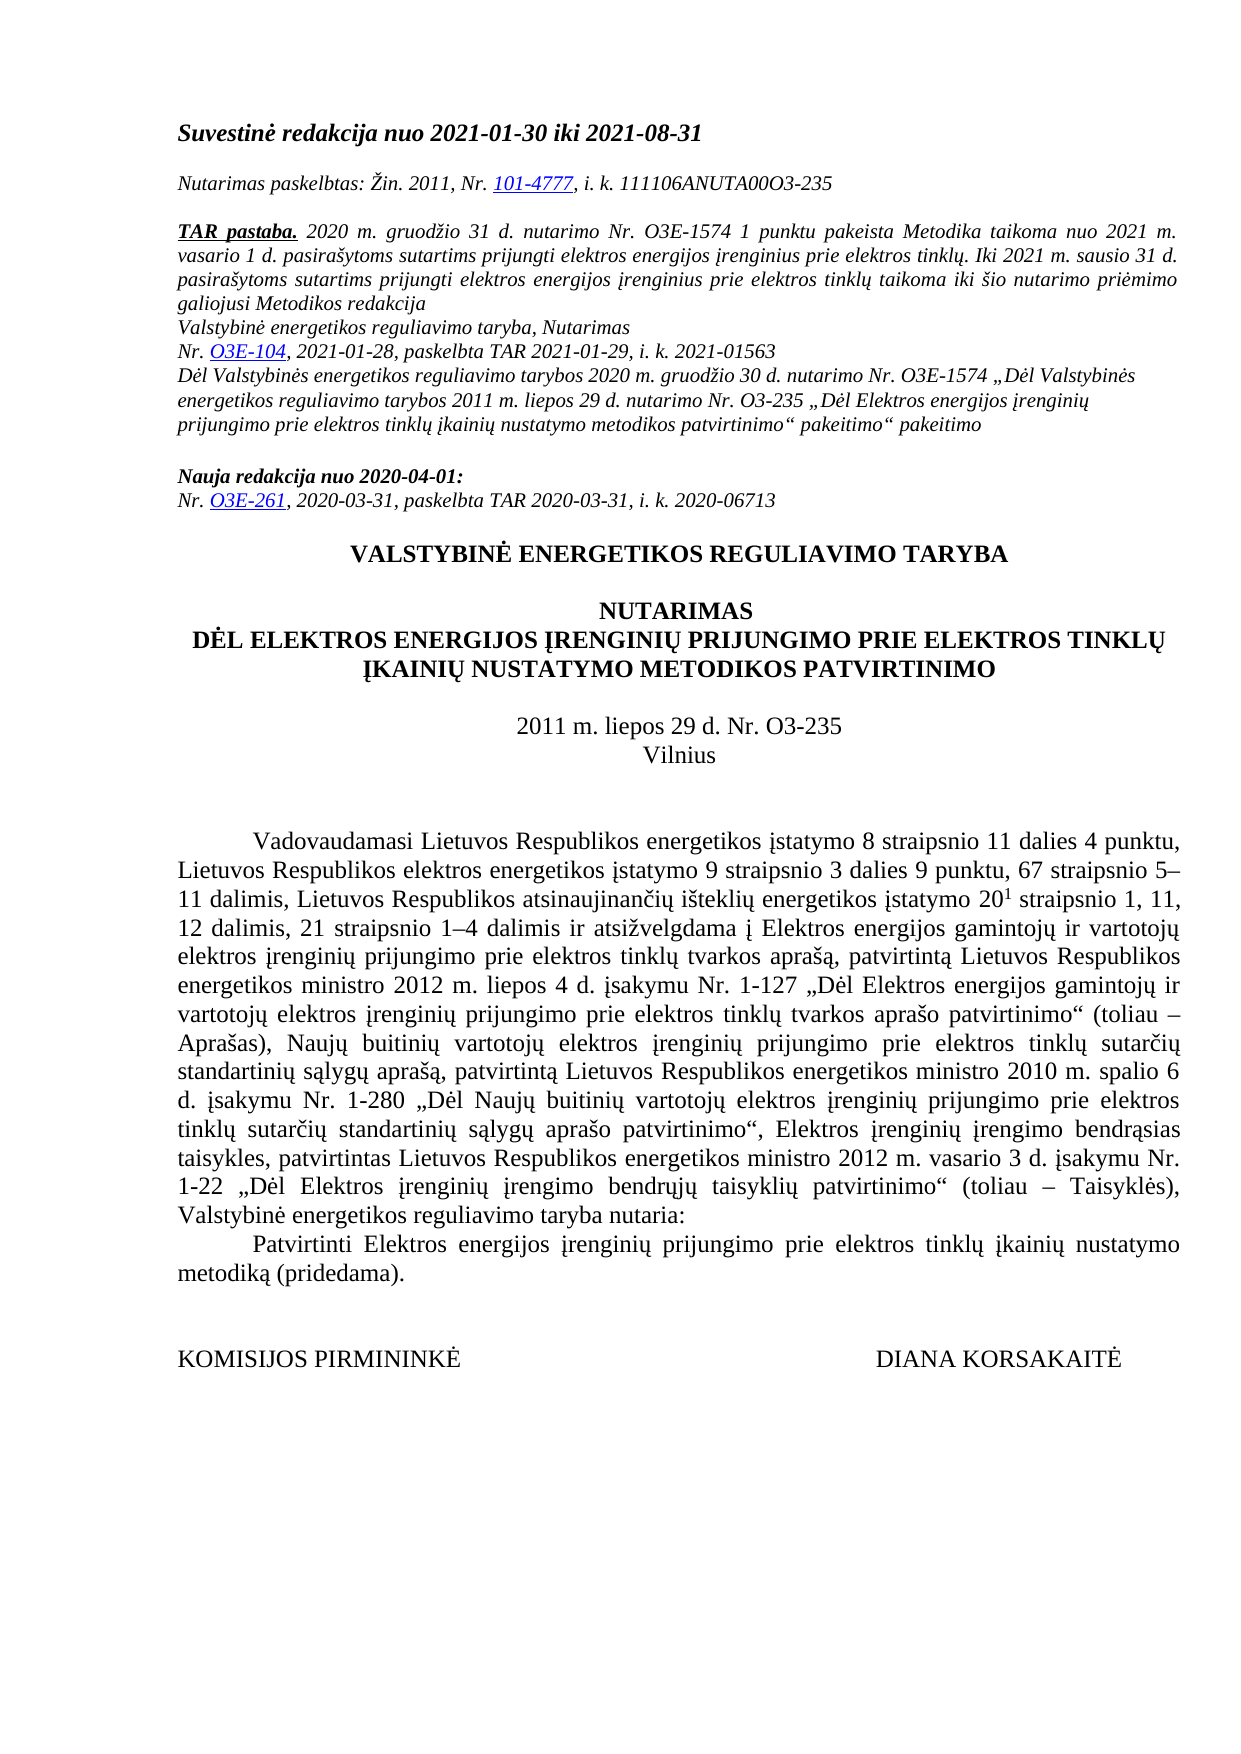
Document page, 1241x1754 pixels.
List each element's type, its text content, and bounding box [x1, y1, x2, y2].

text Suvestinė redakcija nuo 2021-01-30 iki 2021-08-31 [177, 118, 1181, 147]
text Vilnius [177, 740, 1181, 769]
text vALSTYBINĖ energetikos reguliavimo tarybA [177, 539, 1181, 568]
text Valstybinė energetikos reguliavimo taryba, Nutarimas [177, 315, 1181, 339]
text Vadovaudamasi Lietuvos Respublikos energetikos įstatymo 8 straipsnio 11 dalies 4 punktu, Lietuvos Respublikos elektros energetikos įstatymo 9 straipsnio 3 dalies 9 punktu, 67 straipsnio 5–11 dalimis, Lietuvos Respublikos atsinaujinančių išteklių energetikos įstatymo 201 straipsnio 1, 11, 12 dalimis, 21 straipsnio 1–4 dalimis ir atsižvelgdama į Elektros energijos gamintojų ir vartotojų elektros įrenginių prijungimo prie elektros tinklų tvarkos aprašą, patvirtintą Lietuvos Respublikos energetikos ministro 2012 m. liepos 4 d. įsakymu Nr. 1-127 „Dėl Elektros energijos gamintojų ir vartotojų elektros įrenginių prijungimo prie elektros tinklų tvarkos aprašo patvirtinimo“ (toliau – Aprašas), Naujų buitinių vartotojų elektros įrenginių prijungimo prie elektros tinklų sutarčių standartinių sąlygų aprašą, patvirtintą Lietuvos Respublikos energetikos ministro 2010 m. spalio 6 d. įsakymu Nr. 1-280 „Dėl Naujų buitinių vartotojų elektros įrenginių prijungimo prie elektros tinklų sutarčių standartinių sąlygų aprašo patvirtinimo“, Elektros įrenginių įrengimo bendrąsias taisykles, patvirtintas Lietuvos Respublikos energetikos ministro 2012 m. vasario 3 d. įsakymu Nr. 1-22 „Dėl Elektros įrenginių įrengimo bendrųjų taisyklių patvirtinimo“ (toliau – Taisyklės), Valstybinė energetikos reguliavimo taryba nutaria: [177, 826, 1181, 1229]
text Nauja redakcija nuo 2020-04-01: [177, 464, 1181, 488]
text Nr. O3E-104, 2021-01-28, paskelbta TAR 2021-01-29, i. k. 2021-01563 [177, 339, 1181, 363]
text TAR pastaba. 2020 m. gruodžio 31 d. nutarimo Nr. O3E-1574 1 punktu pakeista Metodika taikoma nuo 2021 m. vasario 1 d. pasirašytoms sutartims prijungti elektros energijos įrenginius prie elektros tinklų. Iki 2021 m. sausio 31 d. pasirašytoms sutartims prijungti elektros energijos įrenginius prie elektros tinklų taikoma iki šio nutarimo priėmimo galiojusi Metodikos redakcija [177, 219, 1181, 315]
text Patvirtinti Elektros energijos įrenginių prijungimo prie elektros tinklų įkainių nustatymo metodiką (pridedama). [177, 1229, 1181, 1286]
text Nutarimas paskelbtas: Žin. 2011, Nr. 101-4777, i. k. 111106ANUTA00O3-235 [177, 171, 1181, 195]
text Nutarimas [177, 596, 1181, 625]
text Komisijos pirmininkė Diana Korsakaitė [177, 1344, 1181, 1373]
text Dėl Valstybinės energetikos reguliavimo tarybos 2020 m. gruodžio 30 d. nutarimo Nr. O3E-1574 „Dėl Valstybinės energetikos reguliavimo tarybos 2011 m. liepos 29 d. nutarimo Nr. O3-235 „Dėl Elektros energijos įrenginių prijungimo prie elektros tinklų įkainių nustatymo metodikos patvirtinimo“ pakeitimo“ pakeitimo [177, 363, 1181, 436]
text 2011 m. liepos 29 d. Nr. O3-235 [177, 711, 1181, 740]
text Dėl ELEKTROS ENERGIJOS ĮRENGINIŲ PRIJUNGIMO PRIE ELEKTROS TINKLŲ ĮKAINIŲ NUSTATYMO METODIKOS PATVIRTINIMO [177, 625, 1181, 683]
text Nr. O3E-261, 2020-03-31, paskelbta TAR 2020-03-31, i. k. 2020-06713 [177, 488, 1181, 512]
